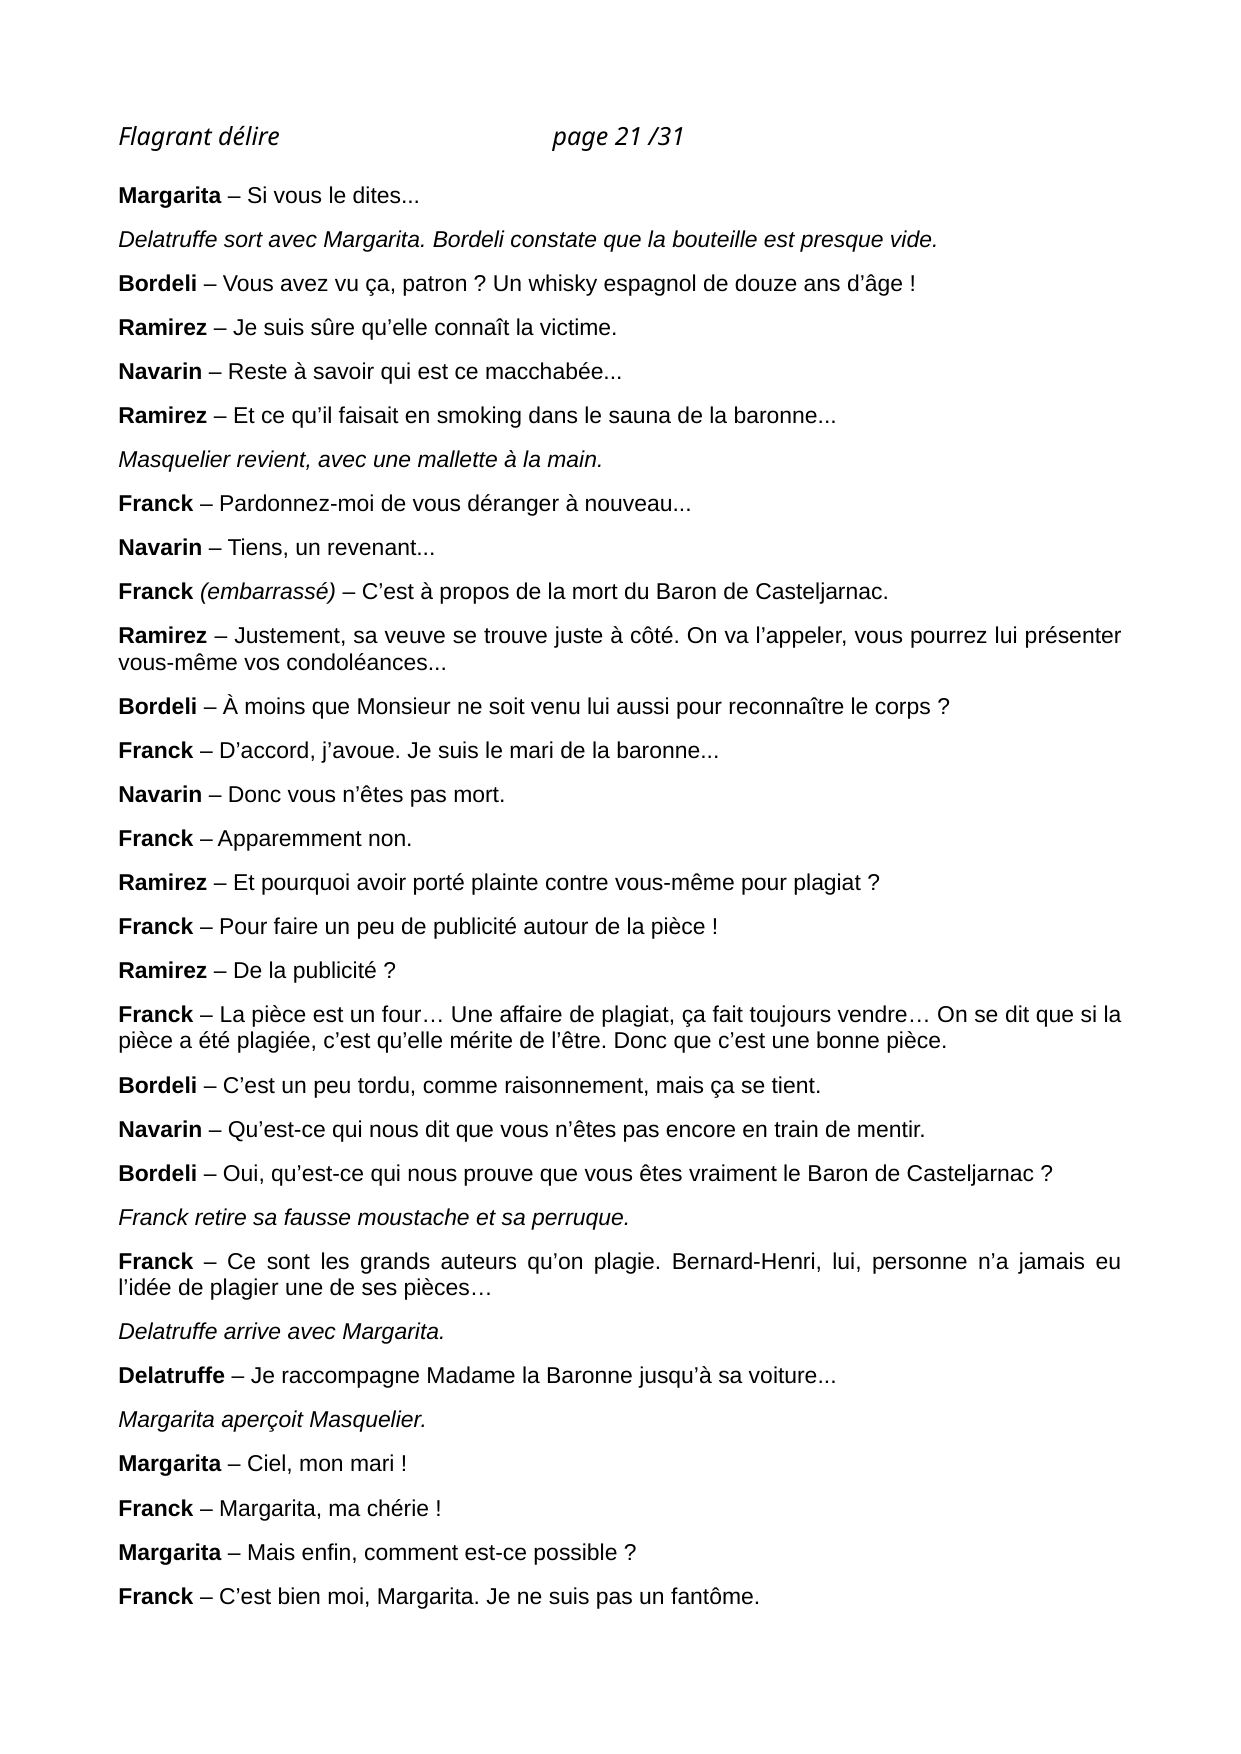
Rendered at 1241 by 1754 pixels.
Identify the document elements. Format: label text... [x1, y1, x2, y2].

text Franck – Apparemment non. [118, 825, 1122, 851]
text Franck (embarrassé) – C’est à propos de la mort du Baron de Casteljarnac. [118, 578, 1122, 604]
text Ramirez – Je suis sûre qu’elle connaît la victime. [118, 314, 1122, 340]
text Bordeli – Vous avez vu ça, patron ? Un whisky espagnol de douze ans d’âge ! [118, 270, 1122, 296]
text Franck retire sa fausse moustache et sa perruque. [118, 1204, 1122, 1230]
text Navarin – Qu’est-ce qui nous dit que vous n’êtes pas encore en train de mentir. [118, 1116, 1122, 1142]
text Franck – Ce sont les grands auteurs qu’on plagie. Bernard-Henri, lui, personne n’a jamais eu l’idée de plagier une de ses pièces… [118, 1248, 1122, 1301]
text Delatruffe arrive avec Margarita. [118, 1318, 1122, 1344]
text Franck – Pour faire un peu de publicité autour de la pièce ! [118, 913, 1122, 939]
text Ramirez – De la publicité ? [118, 957, 1122, 983]
text Franck – La pièce est un four… Une affaire de plagiat, ça fait toujours vendre… On se dit que si la pièce a été plagiée, c’est qu’elle mérite de l’être. Donc que c’est une bonne pièce. [118, 1001, 1122, 1054]
text Ramirez – Et pourquoi avoir porté plainte contre vous-même pour plagiat ? [118, 869, 1122, 895]
text Margarita aperçoit Masquelier. [118, 1406, 1122, 1433]
text Bordeli – C’est un peu tordu, comme raisonnement, mais ça se tient. [118, 1072, 1122, 1098]
text Franck – Margarita, ma chérie ! [118, 1494, 1122, 1521]
text Bordeli – Oui, qu’est-ce qui nous prouve que vous êtes vraiment le Baron de Casteljarnac ? [118, 1160, 1122, 1186]
text Navarin – Reste à savoir qui est ce macchabée... [118, 358, 1122, 384]
text Navarin – Tiens, un revenant... [118, 534, 1122, 561]
text Navarin – Donc vous n’êtes pas mort. [118, 781, 1122, 807]
text Delatruffe – Je raccompagne Madame la Baronne jusqu’à sa voiture... [118, 1362, 1122, 1389]
text Franck – C’est bien moi, Margarita. Je ne suis pas un fantôme. [118, 1583, 1122, 1609]
text Margarita – Mais enfin, comment est-ce possible ? [118, 1538, 1122, 1565]
text Delatruffe sort avec Margarita. Bordeli constate que la bouteille est presque vide. [118, 226, 1122, 252]
text Masquelier revient, avec une mallette à la main. [118, 446, 1122, 472]
text Ramirez – Et ce qu’il faisait en smoking dans le sauna de la baronne... [118, 402, 1122, 428]
text Ramirez – Justement, sa veuve se trouve juste à côté. On va l’appeler, vous pourrez lui présenter vous-même vos condoléances... [118, 622, 1122, 675]
text Franck – D’accord, j’avoue. Je suis le mari de la baronne... [118, 737, 1122, 763]
text Franck – Pardonnez-moi de vous déranger à nouveau... [118, 490, 1122, 516]
text Margarita – Si vous le dites... [118, 182, 1122, 208]
text Bordeli – À moins que Monsieur ne soit venu lui aussi pour reconnaître le corps ? [118, 693, 1122, 719]
text Margarita – Ciel, mon mari ! [118, 1450, 1122, 1477]
